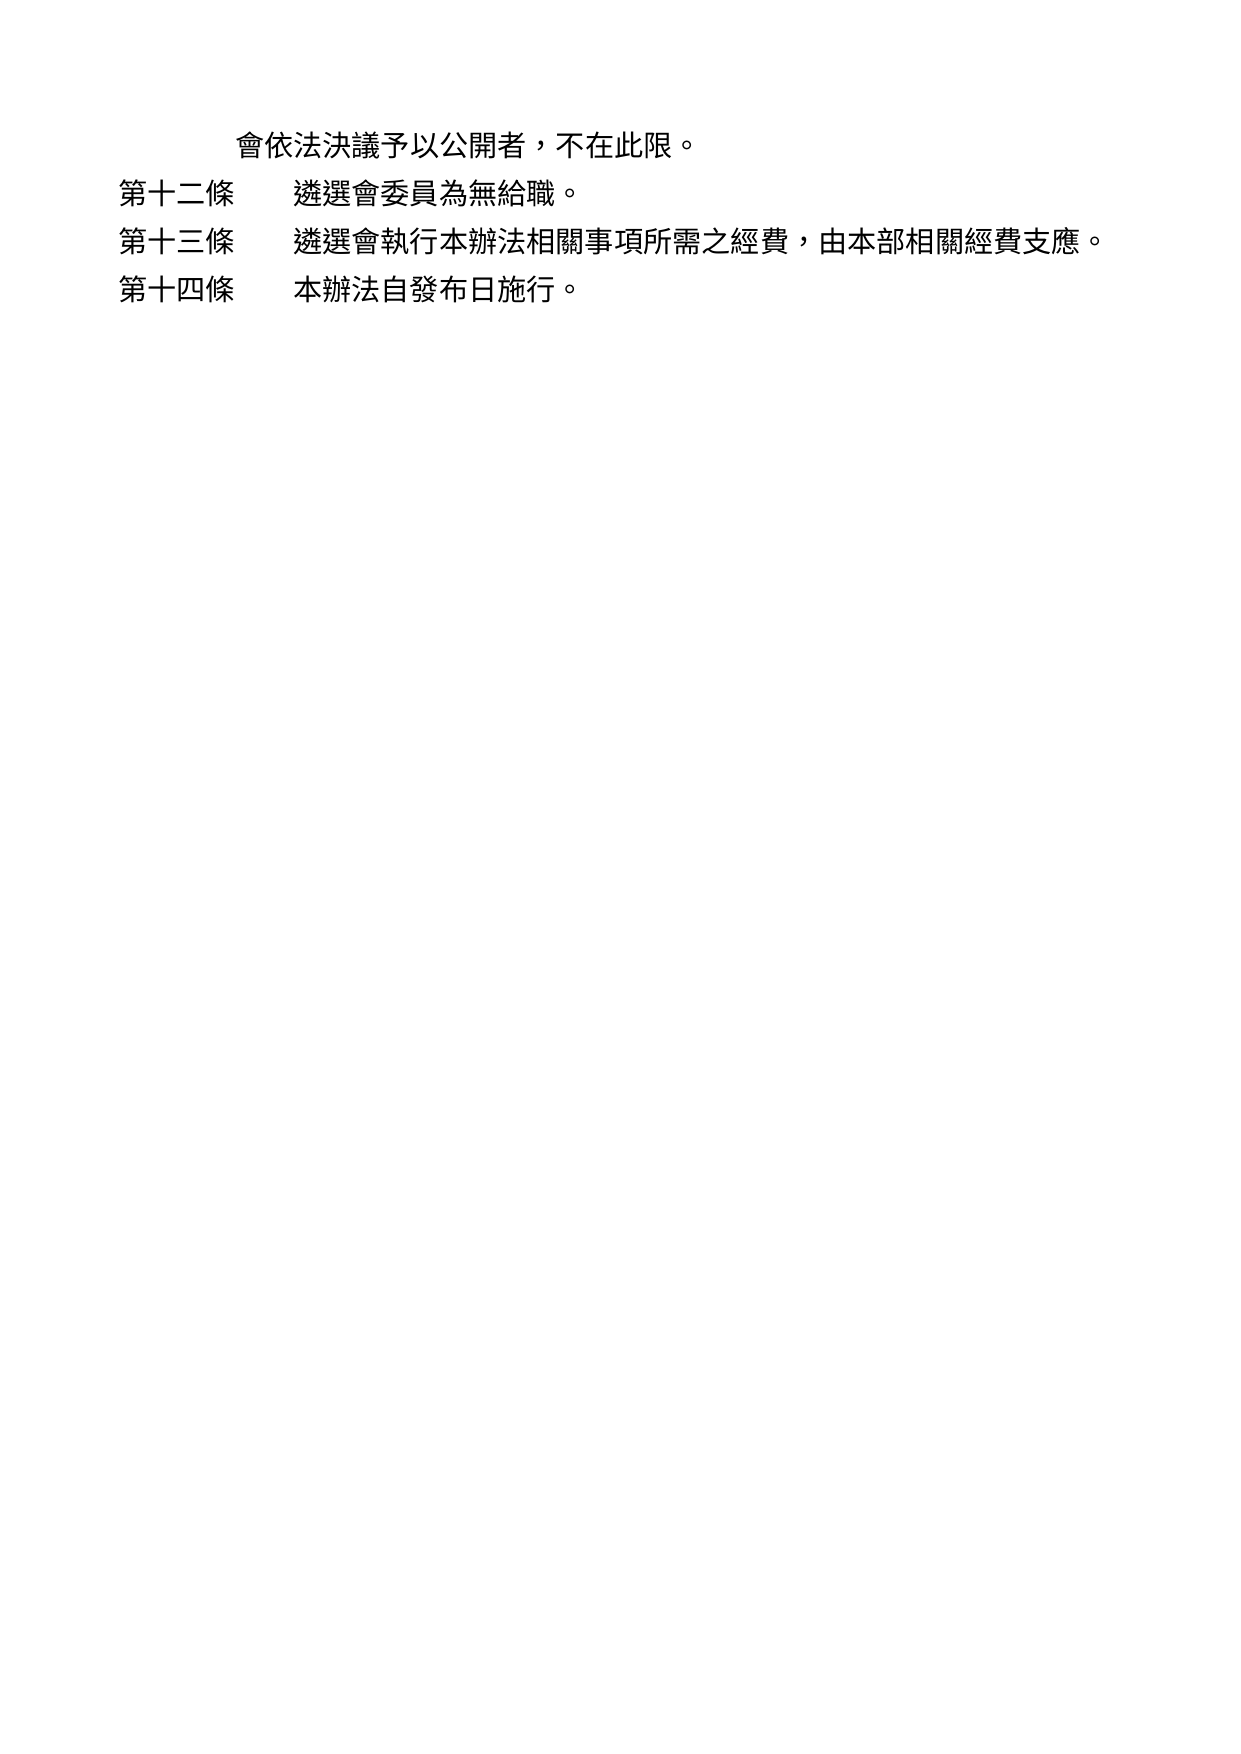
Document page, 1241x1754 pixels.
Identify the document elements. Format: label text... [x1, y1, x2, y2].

text 第十三條 遴選會執行本辦法相關事項所需之經費，由本部相關經費支應。 [118, 214, 1122, 262]
text 會依法決議予以公開者，不在此限。 [118, 118, 1122, 166]
text 第十四條 本辦法自發布日施行。 [118, 262, 1122, 310]
text 第十二條 遴選會委員為無給職。 [118, 166, 1122, 214]
